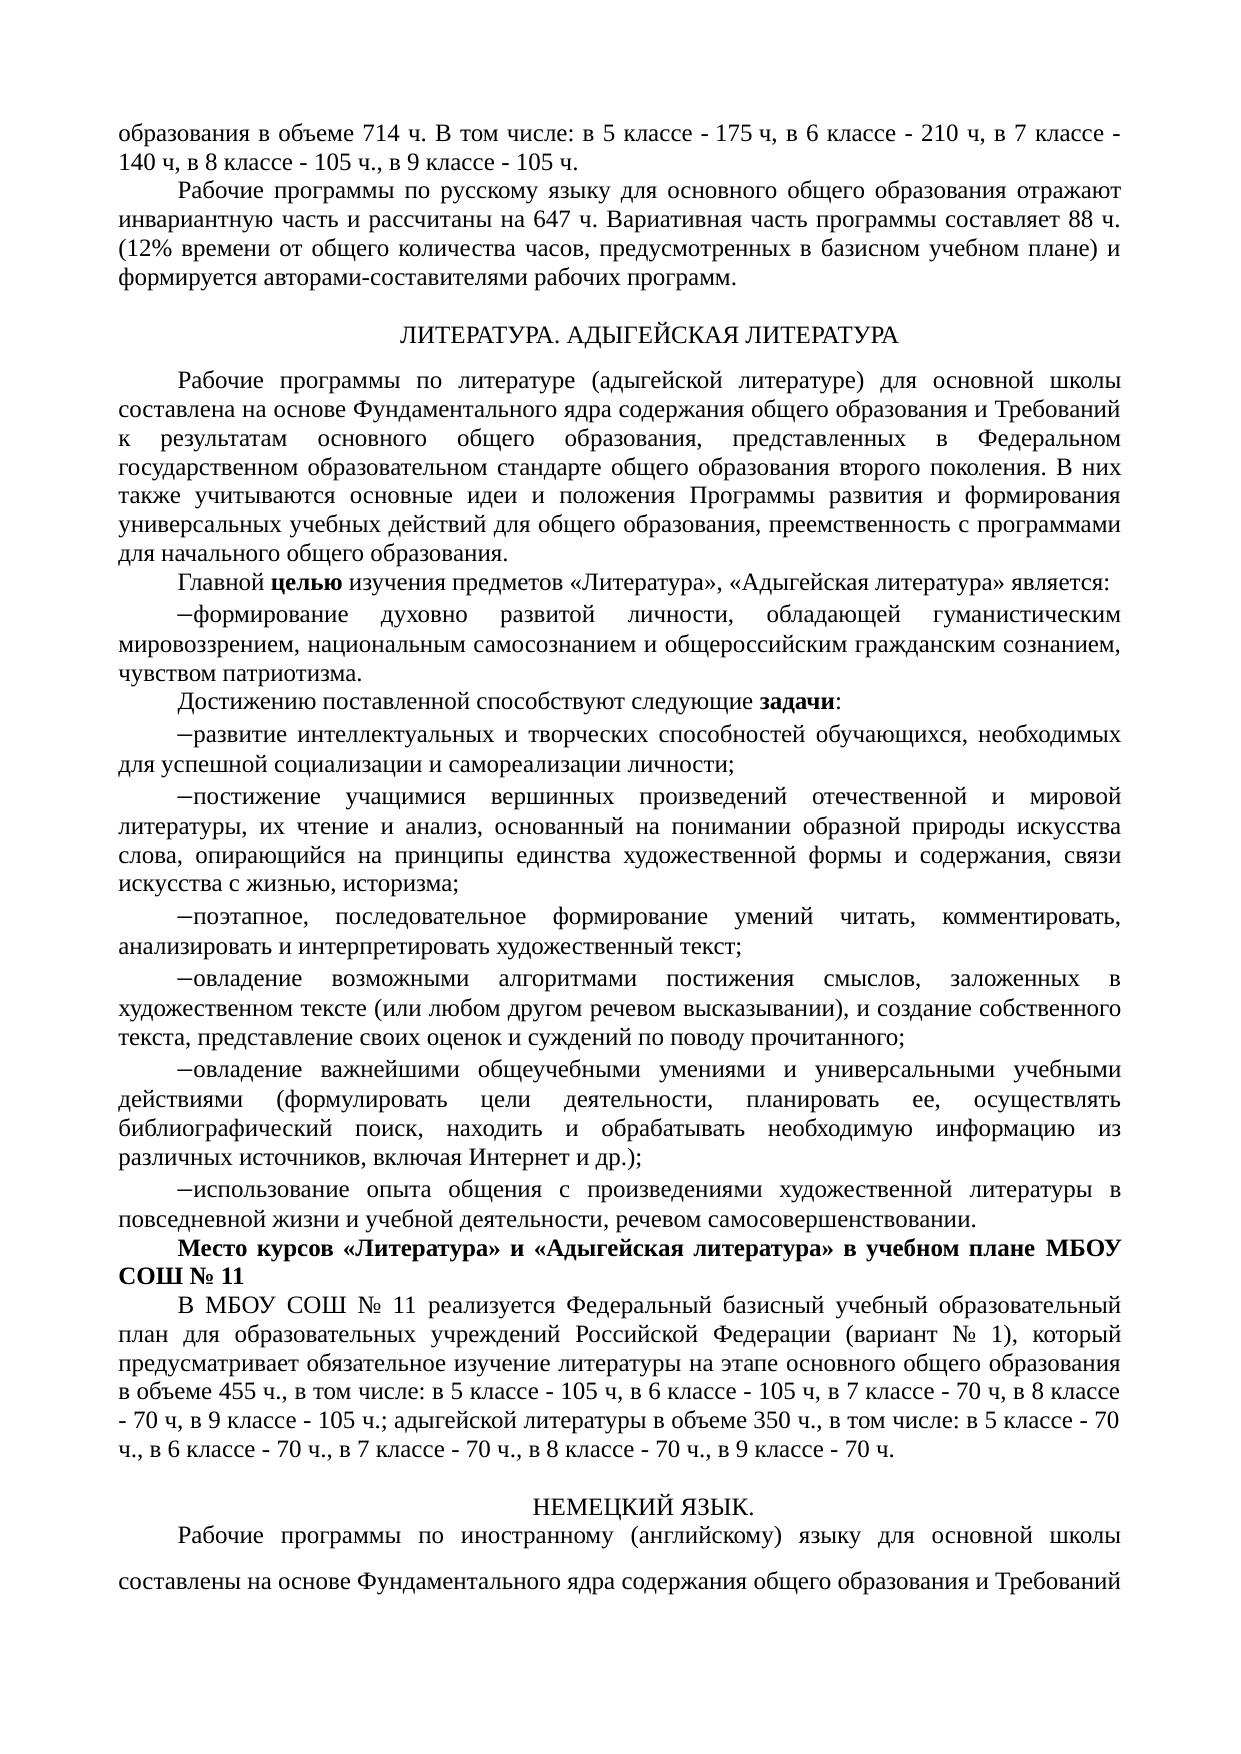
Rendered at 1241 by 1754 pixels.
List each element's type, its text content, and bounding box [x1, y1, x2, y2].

text Главной целью изучения предметов «Литература», «Адыгейская литература» является: [118, 567, 1122, 595]
list поэтапное, последовательное формирование умений читать, комментировать, анализировать и интерпретировать художественный текст; [118, 897, 1122, 959]
subtitle ЛИТЕРАТУРА. АДЫГЕЙСКАЯ ЛИТЕРАТУРА [118, 320, 1122, 365]
subtitle НЕМЕЦКИЙ ЯЗЫК. [118, 1492, 1122, 1521]
list формирование духовно развитой личности, обладающей гуманистическим мировоззрением, национальным самосознанием и общероссийским гражданским сознанием, чувством патриотизма. [118, 595, 1122, 686]
list овладение возможными алгоритмами постижения смыслов, заложенных в художественном тексте (или любом другом речевом высказывании), и создание собственного текста, представление своих оценок и суждений по поводу прочитанного; [118, 959, 1122, 1051]
list постижение учащимися вершинных произведений отечественной и мировой литературы, их чтение и анализ, основанный на понимании образной природы искусства слова, опирающийся на принципы единства художественной формы и содержания, связи искусства с жизнью, историзма; [118, 777, 1122, 897]
text Достижению поставленной способствуют следующие задачи: [177, 686, 1122, 715]
list овладение важнейшими общеучебными умениями и универсальными учебными действиями (формулировать цели деятельности, планировать ее, осуществлять библиографический поиск, находить и обрабатывать необходимую информацию из различных источников, включая Интернет и др.); [118, 1051, 1122, 1170]
text Рабочие программы по русскому языку для основного общего образования отражают инвариантную часть и рассчитаны на 647 ч. Вариативная часть программы составляет 88 ч. (12% времени от общего количества часов, предусмотренных в базисном учебном плане) и формируется авторами-составителями рабочих программ. [118, 176, 1122, 291]
text Место курсов «Литература» и «Адыгейская литература» в учебном плане МБОУ СОШ № 11 [118, 1233, 1122, 1290]
text образования в объеме 714 ч. В том числе: в 5 классе - 175 ч, в 6 классе - 210 ч, в 7 классе - 140 ч, в 8 классе - 105 ч., в 9 классе - 105 ч. [118, 118, 1122, 176]
list использование опыта общения с произведениями художественной литературы в повседневной жизни и учебной деятельности, речевом самосовершенствовании. [118, 1170, 1122, 1233]
text В МБОУ СОШ № 11 реализуется Федеральный базисный учебный образовательный план для образовательных учреждений Российской Федерации (вариант № 1), который предусматривает обязательное изучение литературы на этапе основного общего образования в объеме 455 ч., в том числе: в 5 классе - 105 ч, в 6 классе - 105 ч, в 7 классе - 70 ч, в 8 классе - 70 ч, в 9 классе - 105 ч.; адыгейской литературы в объеме 350 ч., в том числе: в 5 классе - 70 ч., в 6 классе - 70 ч., в 7 классе - 70 ч., в 8 классе - 70 ч., в 9 классе - 70 ч. [118, 1290, 1122, 1463]
text Рабочие программы по литературе (адыгейской литературе) для основной школы составлена на основе Фундаментального ядра содержания общего образования и Требований к результатам основного общего образования, представленных в Федеральном государственном образовательном стандарте общего образования второго поколения. В них также учитываются основные идеи и положения Программы развития и формирования универсальных учебных действий для общего образования, преемственность с программами для начального общего образования. [118, 365, 1122, 567]
text Рабочие программы по иностранному (английскому) языку для основной школы составлены на основе Фундаментального ядра содержания общего образования и Требований [118, 1521, 1122, 1611]
list развитие интеллектуальных и творческих способностей обучающихся, необходимых для успешной социализации и самореализации личности; [118, 715, 1122, 777]
